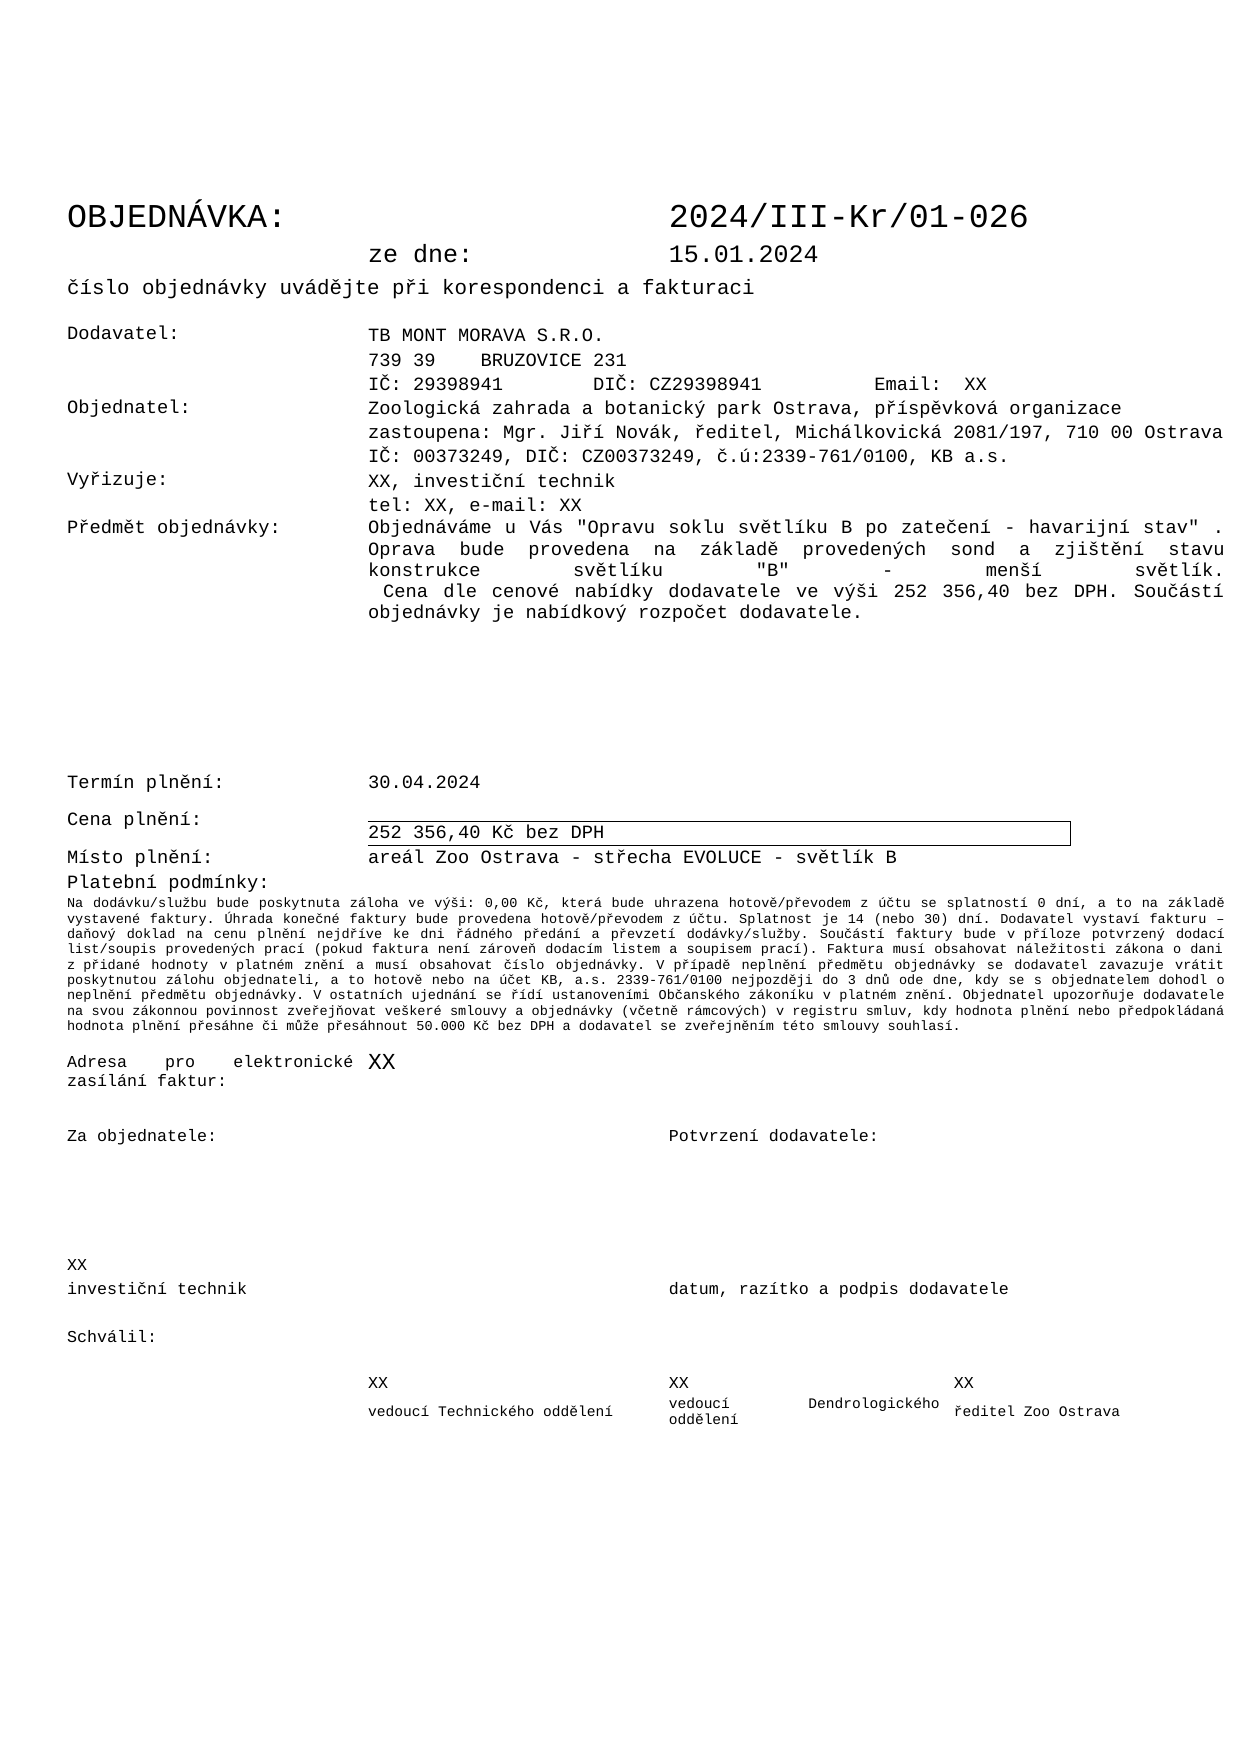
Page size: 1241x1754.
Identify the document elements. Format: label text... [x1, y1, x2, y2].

table_cell [9, 237, 59, 275]
table_cell [9, 349, 59, 373]
table_cell [9, 373, 59, 397]
table_cell vedoucí Technického oddělení [361, 1396, 661, 1429]
table_cell XX, investiční technik [361, 470, 1232, 494]
table_cell OBJEDNÁVKA: [60, 200, 661, 237]
table_cell ředitel Zoo Ostrava [946, 1396, 1232, 1429]
table_cell zastoupena: Mgr. Jiří Novák, ředitel, Michálkovická 2081/197, 710 00 Ostrava [361, 422, 1232, 446]
table_cell [9, 470, 59, 494]
table_cell [9, 897, 59, 1051]
table_cell 2024/III-Kr/01-026 [661, 200, 1232, 237]
table_cell [9, 127, 59, 151]
table_cell [9, 1300, 59, 1323]
table_cell [9, 494, 59, 518]
table_cell Adresa pro elektronické zasílání faktur: [60, 1051, 361, 1095]
table_cell Dodavatel: [60, 324, 361, 397]
table_cell [661, 1300, 1232, 1323]
table_cell tel: XX, e-mail: XX [361, 494, 1232, 518]
table_cell [9, 674, 59, 698]
table_cell 739 39 BRUZOVICE 231 [361, 349, 1232, 373]
table_cell [9, 871, 59, 897]
table_cell [60, 1147, 661, 1251]
table_cell [60, 237, 361, 275]
table_cell IČ: 29398941 DIČ: CZ29398941 Email: XX [361, 373, 1232, 397]
table_cell [9, 175, 59, 199]
table_cell [9, 723, 59, 747]
table_cell [9, 275, 59, 300]
table_cell vedoucí Dendrologického oddělení [661, 1396, 946, 1429]
table_cell [661, 175, 946, 199]
table_cell [9, 578, 59, 602]
table_cell [946, 1324, 1232, 1348]
table_cell [9, 1051, 59, 1095]
table_cell [9, 422, 59, 446]
table_cell [9, 1348, 59, 1372]
table_cell [9, 398, 59, 422]
table_cell Potvrzení dodavatele: [661, 1121, 1232, 1147]
table_cell Na dodávku/službu bude poskytnuta záloha ve výši: 0,00 Kč, která bude uhrazena hotově/převodem z účtu se splatností 0 dní, a to na základě vystavené faktury. Úhrada konečné faktury bude provedena hotově/převodem z účtu. Splatnost je 14 (nebo 30) dní. Dodavatel vystaví fakturu – daňový doklad na cenu plnění nejdříve ke dni řádného předání a převzetí dodávky/služby. Součástí faktury bude v příloze potvrzený dodací list/soupis provedených prací (pokud faktura není zároveň dodacím listem a soupisem prací). Faktura musí obsahovat náležitosti zákona o dani z přidané hodnoty v platném znění a musí obsahovat číslo objednávky. V případě neplnění předmětu objednávky se dodavatel zavazuje vrátit poskytnutou zálohu objednateli, a to hotově nebo na účet KB, a.s. 2339-761/0100 nejpozději do 3 dnů ode dne, kdy se s objednatelem dohodl o neplnění předmětu objednávky. V ostatních ujednání se řídí ustanoveními Občanského zákoníku v platném znění. Objednatel upozorňuje dodavatele na svou zákonnou povinnost zveřejňovat veškeré smlouvy a objednávky (včetně rámcových) v registru smluv, kdy hodnota plnění nebo předpokládaná hodnota plnění přesáhne či může přesáhnout 50.000 Kč bez DPH a dodavatel se zveřejněním této smlouvy souhlasí. [60, 897, 1232, 1051]
table_header [361, 75, 661, 127]
table_cell [361, 1324, 661, 1348]
table_header [67, 101, 300, 127]
table_cell [661, 300, 946, 324]
table_cell Za objednatele: [60, 1121, 661, 1147]
table_cell datum, razítko a podpis dodavatele [661, 1276, 1232, 1300]
table_cell [60, 300, 361, 324]
table_cell TB MONT MORAVA S.R.O. [361, 324, 1232, 349]
table_cell areál Zoo Ostrava - střecha EVOLUCE - světlík B [361, 846, 1232, 871]
table_cell [9, 602, 59, 626]
table_cell [661, 1324, 946, 1348]
table_cell Cena plnění: [60, 795, 361, 846]
table_cell Platební podmínky: [60, 871, 361, 897]
table_cell [9, 446, 59, 470]
table_cell [361, 871, 1232, 897]
table_cell [361, 1348, 661, 1372]
table_cell Objednáváme u Vás "Opravu soklu světlíku B po zatečení - havarijní stav" . Oprava bude provedena na základě provedených sond a zjištění stavu konstrukce světlíku "B" - menší světlík. Cena dle cenové nabídky dodavatele ve výši 252 356,40 bez DPH. Součástí objednávky je nabídkový rozpočet dodavatele. [361, 518, 1232, 771]
table_cell [60, 1300, 661, 1323]
table_cell [661, 1147, 1232, 1251]
table_cell [9, 747, 59, 771]
table_cell XX [946, 1372, 1232, 1396]
table_cell XX [60, 1251, 661, 1276]
table_cell Zoologická zahrada a botanický park Ostrava, příspěvková organizace [361, 398, 1232, 422]
table_cell [946, 175, 1232, 199]
table_header [661, 75, 946, 127]
table_cell [661, 151, 946, 175]
table_cell [9, 518, 59, 578]
table_cell [9, 1324, 59, 1348]
table_cell XX [361, 1051, 661, 1095]
table_cell [946, 300, 1232, 324]
table_cell [946, 1348, 1232, 1372]
table_cell [9, 650, 59, 674]
table_cell [60, 1348, 361, 1372]
table_cell [9, 846, 59, 871]
table_cell [661, 1051, 946, 1095]
table_cell [9, 626, 59, 650]
table_cell [9, 1276, 59, 1300]
table_cell [946, 127, 1232, 151]
table_cell Termín plnění: [60, 771, 361, 795]
table_cell [361, 175, 661, 199]
table_cell [9, 795, 59, 846]
table_cell [60, 175, 361, 199]
table_cell [661, 1348, 946, 1372]
table_header [946, 75, 1232, 127]
table_cell [9, 324, 59, 349]
table_header 252 356,40 Kč bez DPH [368, 822, 1070, 845]
table_cell [361, 127, 661, 151]
table_cell XX [361, 1372, 661, 1396]
table_cell [661, 1251, 1232, 1276]
table_cell [9, 1147, 59, 1251]
table_cell [9, 151, 59, 175]
table_cell [9, 771, 59, 795]
table_cell [9, 1372, 59, 1396]
table_cell [361, 300, 661, 324]
table_cell [9, 1095, 59, 1121]
table_cell XX [661, 1372, 946, 1396]
table_cell Předmět objednávky: [60, 518, 361, 771]
table_cell [60, 1396, 361, 1429]
table_cell [9, 200, 59, 237]
table_cell [60, 151, 361, 175]
table_cell [946, 237, 1232, 275]
table_cell [946, 1051, 1232, 1095]
table_cell 15.01.2024 [661, 237, 946, 275]
table_cell IČ: 00373249, DIČ: CZ00373249, č.ú:2339-761/0100, KB a.s. [361, 446, 1232, 470]
table_cell Místo plnění: [60, 846, 361, 871]
table_cell ze dne: [361, 237, 661, 275]
table_cell [361, 795, 1232, 846]
table_cell [9, 699, 59, 723]
table_cell [9, 1396, 59, 1429]
table_cell [9, 300, 59, 324]
table_cell Vyřizuje: [60, 470, 361, 518]
table_header [60, 75, 361, 127]
table_cell [60, 1372, 361, 1396]
table_cell Schválil: [60, 1324, 361, 1348]
table_cell číslo objednávky uvádějte při korespondenci a fakturaci [60, 275, 1232, 300]
table_cell [946, 151, 1232, 175]
table_cell [9, 1121, 59, 1147]
table_cell [9, 1251, 59, 1276]
table_cell [60, 1095, 1232, 1121]
table_cell 30.04.2024 [361, 771, 1232, 795]
table_cell investiční technik [60, 1276, 661, 1300]
table_cell [60, 127, 361, 151]
table_header [9, 75, 59, 127]
table_cell [361, 151, 661, 175]
table_cell Objednatel: [60, 398, 361, 470]
table_cell [661, 127, 946, 151]
